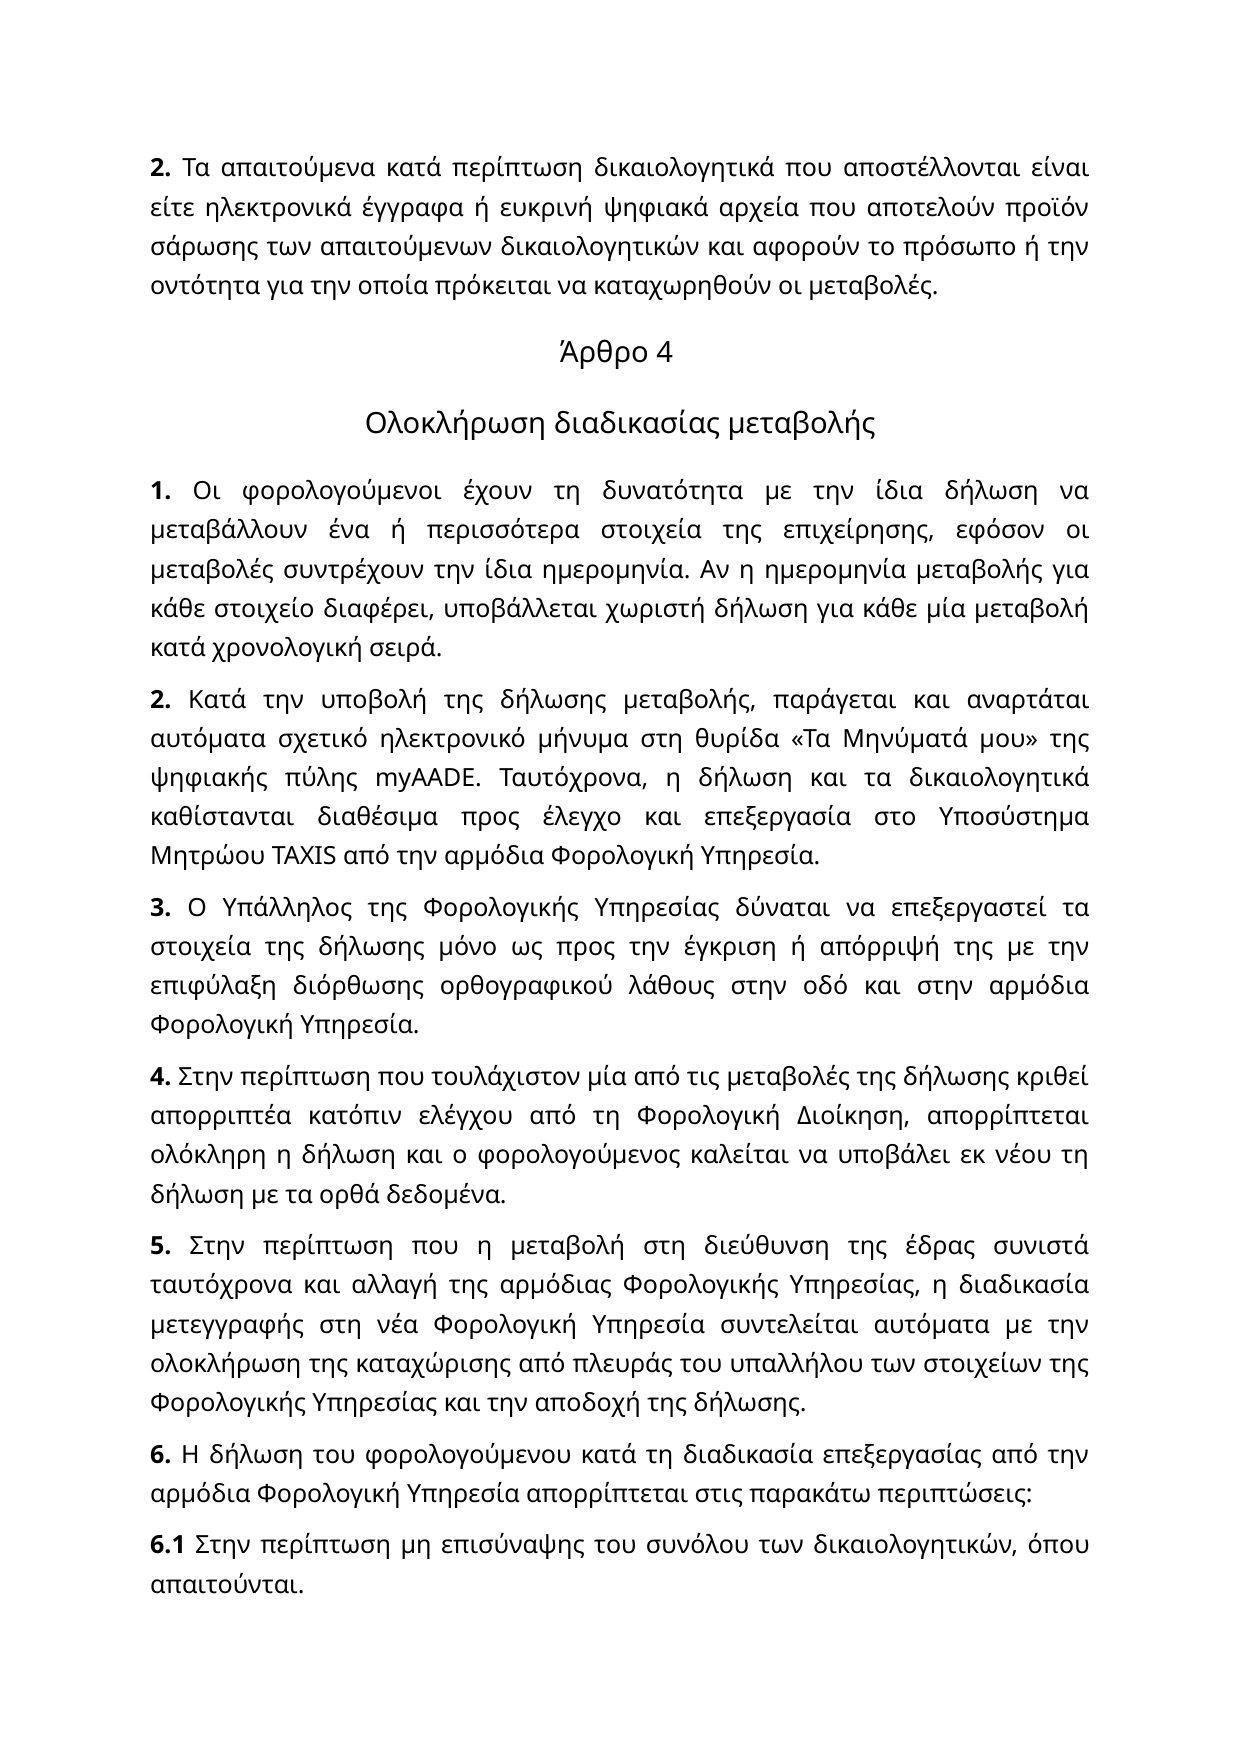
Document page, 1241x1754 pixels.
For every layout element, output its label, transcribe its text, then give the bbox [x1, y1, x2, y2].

text 1. Οι φορολογούμενοι έχουν τη δυνατότητα με την ίδια δήλωση να μεταβάλλουν ένα ή περισσότερα στοιχεία της επιχείρησης, εφόσον οι μεταβολές συντρέχουν την ίδια ημερομηνία. Αν η ημερομηνία μεταβολής για κάθε στοιχείο διαφέρει, υποβάλλεται χωριστή δήλωση για κάθε μία μεταβολή κατά χρονολογική σειρά. [150, 473, 1090, 664]
subtitle Ολοκλήρωση διαδικασίας μεταβολής [150, 402, 1090, 442]
text 6.1 Στην περίπτωση μη επισύναψης του συνόλου των δικαιολογητικών, όπου απαιτούνται. [150, 1527, 1090, 1600]
subtitle Άρθρο 4 [150, 332, 1090, 371]
text 4. Στην περίπτωση που τουλάχιστον μία από τις μεταβολές της δήλωσης κριθεί απορριπτέα κατόπιν ελέγχου από τη Φορολογική Διοίκηση, απορρίπτεται ολόκληρη η δήλωση και ο φορολογούμενος καλείται να υποβάλει εκ νέου τη δήλωση με τα ορθά δεδομένα. [150, 1059, 1090, 1210]
text 6. Η δήλωση του φορολογούμενου κατά τη διαδικασία επεξεργασίας από την αρμόδια Φορολογική Υπηρεσία απορρίπτεται στις παρακάτω περιπτώσεις: [150, 1436, 1090, 1509]
text 2. Τα απαιτούμενα κατά περίπτωση δικαιολογητικά που αποστέλλονται είναι είτε ηλεκτρονικά έγγραφα ή ευκρινή ψηφιακά αρχεία που αποτελούν προϊόν σάρωσης των απαιτούμενων δικαιολογητικών και αφορούν το πρόσωπο ή την οντότητα για την οποία πρόκειται να καταχωρηθούν οι μεταβολές. [150, 150, 1090, 302]
text 3. Ο Υπάλληλος της Φορολογικής Υπηρεσίας δύναται να επεξεργαστεί τα στοιχεία της δήλωσης μόνο ως προς την έγκριση ή απόρριψή της με την επιφύλαξη διόρθωσης ορθογραφικού λάθους στην οδό και στην αρμόδια Φορολογική Υπηρεσία. [150, 889, 1090, 1041]
text 2. Κατά την υποβολή της δήλωσης μεταβολής, παράγεται και αναρτάται αυτόματα σχετικό ηλεκτρονικό μήνυμα στη θυρίδα «Τα Μηνύματά μου» της ψηφιακής πύλης myAADE. Ταυτόχρονα, η δήλωση και τα δικαιολογητικά καθίστανται διαθέσιμα προς έλεγχο και επεξεργασία στο Υποσύστημα Μητρώου TAXIS από την αρμόδια Φορολογική Υπηρεσία. [150, 681, 1090, 872]
text 5. Στην περίπτωση που η μεταβολή στη διεύθυνση της έδρας συνιστά ταυτόχρονα και αλλαγή της αρμόδιας Φορολογικής Υπηρεσίας, η διαδικασία μετεγγραφής στη νέα Φορολογική Υπηρεσία συντελείται αυτόματα με την ολοκλήρωση της καταχώρισης από πλευράς του υπαλλήλου των στοιχείων της Φορολογικής Υπηρεσίας και την αποδοχή της δήλωσης. [150, 1228, 1090, 1419]
